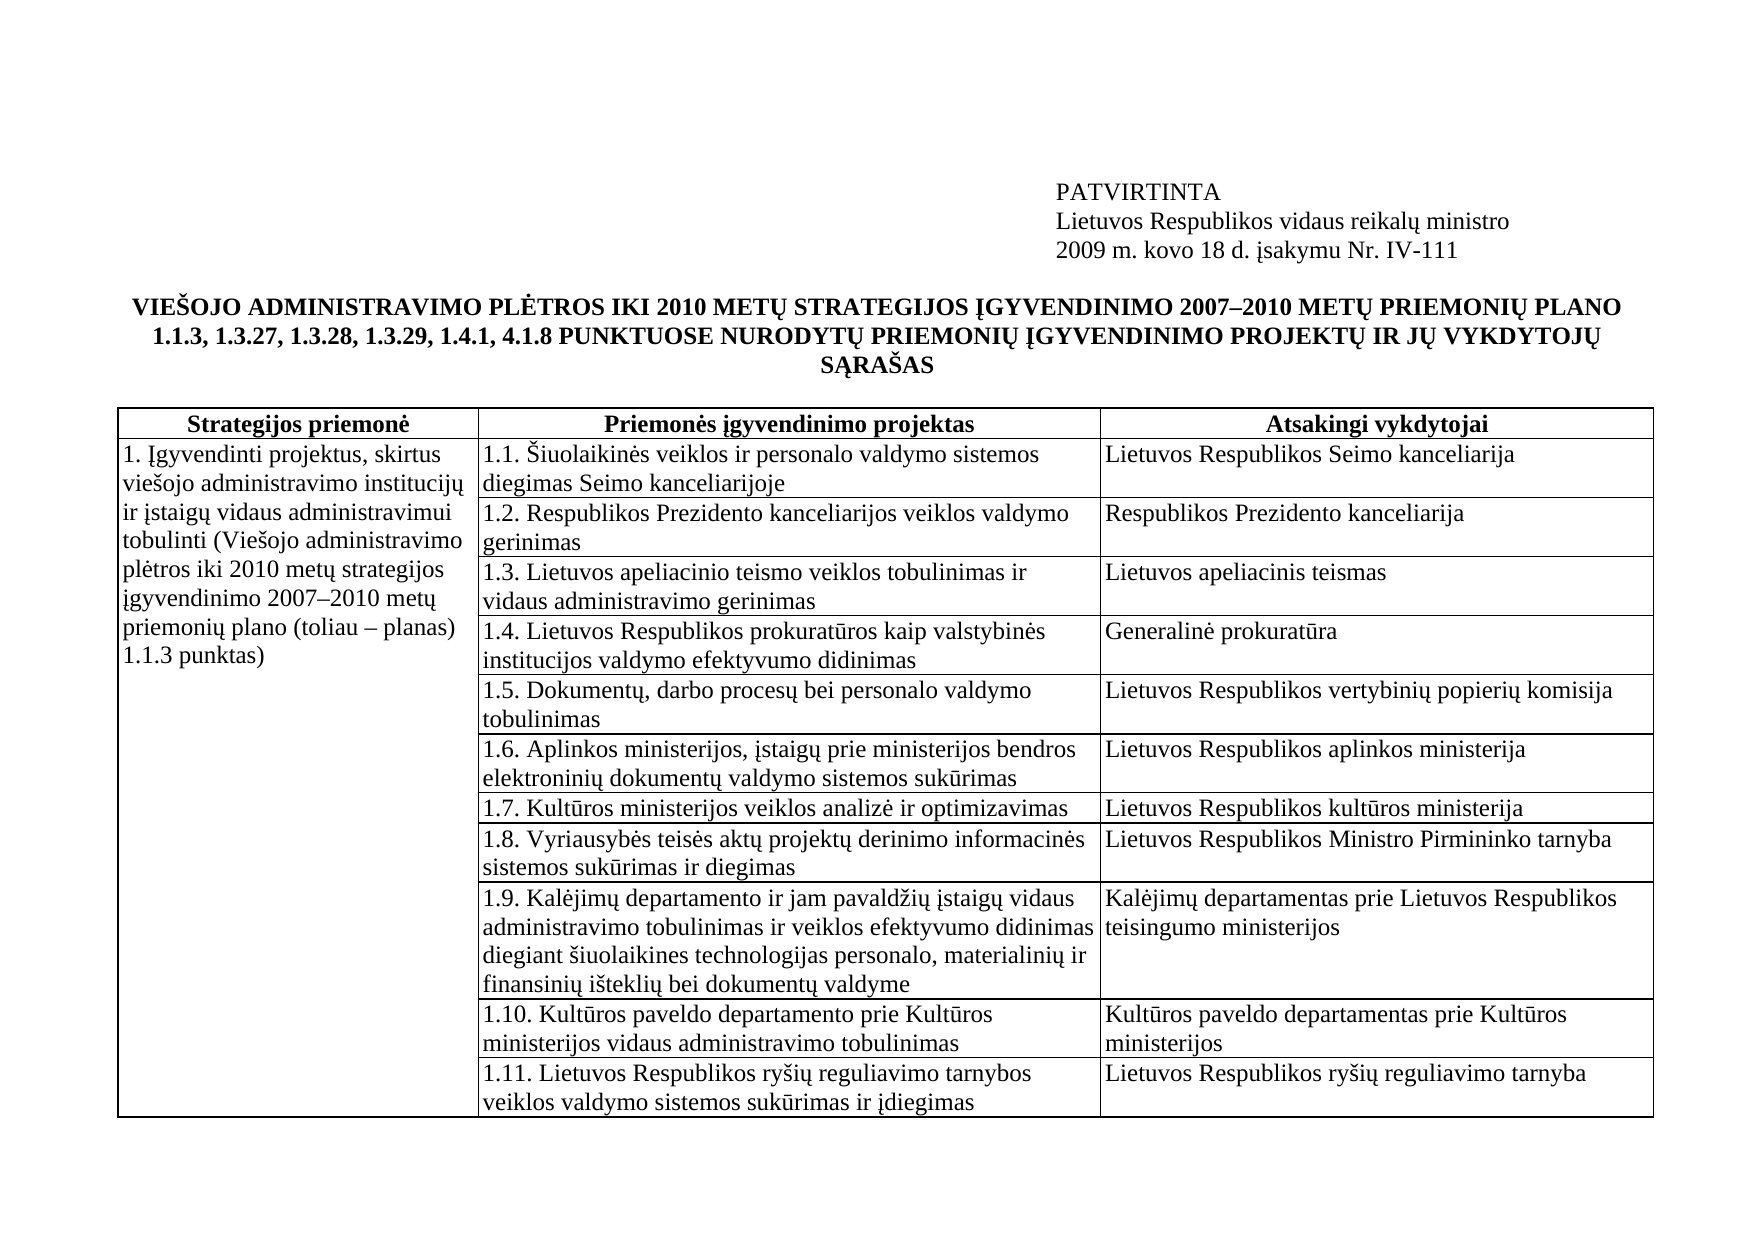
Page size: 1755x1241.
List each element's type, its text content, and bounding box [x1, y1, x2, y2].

table_cell Respublikos Prezidento kanceliarija [1101, 498, 1653, 556]
table_cell Generalinė prokuratūra [1101, 616, 1653, 674]
table_cell Lietuvos Respublikos vertybinių popierių komisija [1101, 675, 1653, 733]
table_cell 1.1. Šiuolaikinės veiklos ir personalo valdymo sistemos diegimas Seimo kanceliarijoje [479, 439, 1100, 497]
table_cell Lietuvos Respublikos Ministro Pirmininko tarnyba [1101, 824, 1653, 881]
table_cell Kultūros paveldo departamentas prie Kultūros ministerijos [1101, 1000, 1653, 1057]
table_cell 1.9. Kalėjimų departamento ir jam pavaldžių įstaigų vidaus administravimo tobulinimas ir veiklos efektyvumo didinimas diegiant šiuolaikines technologijas personalo, materialinių ir finansinių išteklių bei dokumentų valdyme [479, 883, 1100, 998]
table_cell 1.2. Respublikos Prezidento kanceliarijos veiklos valdymo gerinimas [479, 498, 1100, 556]
table_cell 1. Įgyvendinti projektus, skirtus viešojo administravimo institucijų ir įstaigų vidaus administravimui tobulinti (Viešojo administravimo plėtros iki 2010 metų strategijos įgyvendinimo 2007–2010 metų priemonių plano (toliau – planas) 1.1.3 punktas) [119, 439, 478, 1116]
table_cell 1.11. Lietuvos Respublikos ryšių reguliavimo tarnybos veiklos valdymo sistemos sukūrimas ir įdiegimas [479, 1058, 1100, 1116]
text VIEŠOJO ADMINISTRAVIMO PLĖTROS IKI 2010 METŲ STRATEGIJOS ĮGYVENDINIMO 2007–2010 METŲ PRIEMONIŲ PLANO 1.1.3, 1.3.27, 1.3.28, 1.3.29, 1.4.1, 4.1.8 PUNKTUOSE NURODYTŲ PRIEMONIŲ ĮGYVENDINIMO PROJEKTŲ IR JŲ VYKDYTOJŲ SĄRAŠAS [118, 292, 1636, 378]
table_cell 1.10. Kultūros paveldo departamento prie Kultūros ministerijos vidaus administravimo tobulinimas [479, 1000, 1100, 1057]
table_cell 1.3. Lietuvos apeliacinio teismo veiklos tobulinimas ir vidaus administravimo gerinimas [479, 557, 1100, 615]
text PATVIRTINTA [1056, 177, 1636, 206]
table_cell 1.5. Dokumentų, darbo procesų bei personalo valdymo tobulinimas [479, 675, 1100, 733]
table_header Atsakingi vykdytojai [1101, 409, 1653, 437]
table_cell Kalėjimų departamentas prie Lietuvos Respublikos teisingumo ministerijos [1101, 883, 1653, 998]
table_cell 1.6. Aplinkos ministerijos, įstaigų prie ministerijos bendros elektroninių dokumentų valdymo sistemos sukūrimas [479, 735, 1100, 792]
table_header Priemonės įgyvendinimo projektas [479, 409, 1100, 437]
table_cell 1.4. Lietuvos Respublikos prokuratūros kaip valstybinės institucijos valdymo efektyvumo didinimas [479, 616, 1100, 674]
table_cell 1.7. Kultūros ministerijos veiklos analizė ir optimizavimas [479, 793, 1100, 822]
table_cell Lietuvos apeliacinis teismas [1101, 557, 1653, 615]
text 2009 m. kovo 18 d. įsakymu Nr. IV-111 [1056, 235, 1636, 263]
table_cell Lietuvos Respublikos ryšių reguliavimo tarnyba [1101, 1058, 1653, 1116]
text Lietuvos Respublikos vidaus reikalų ministro [1056, 206, 1636, 235]
table_cell 1.8. Vyriausybės teisės aktų projektų derinimo informacinės sistemos sukūrimas ir diegimas [479, 824, 1100, 881]
table_cell Lietuvos Respublikos kultūros ministerija [1101, 793, 1653, 822]
table_cell Lietuvos Respublikos aplinkos ministerija [1101, 735, 1653, 792]
table_header Strategijos priemonė [119, 409, 478, 437]
table_cell Lietuvos Respublikos Seimo kanceliarija [1101, 439, 1653, 497]
